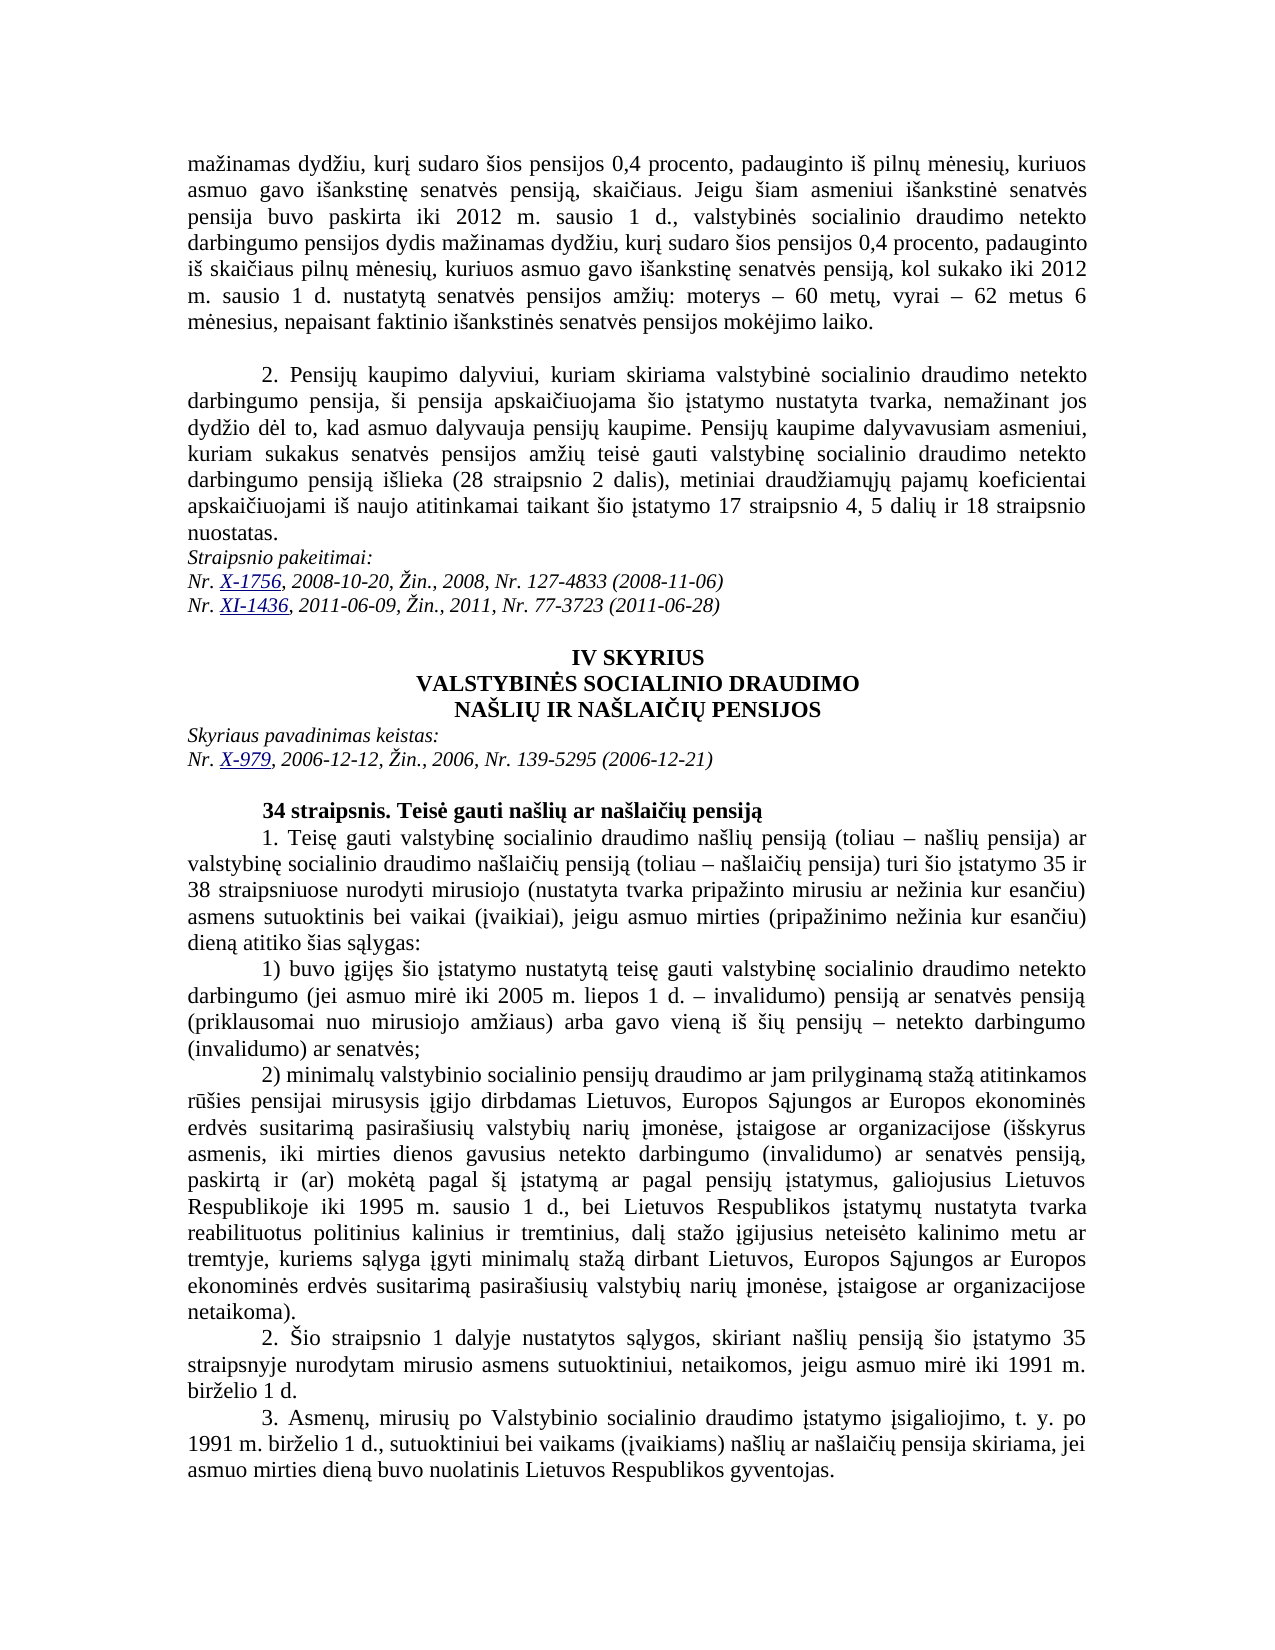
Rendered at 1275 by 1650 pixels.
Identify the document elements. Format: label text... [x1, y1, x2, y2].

text 1. Teisę gauti valstybinę socialinio draudimo našlių pensiją (toliau – našlių pensija) ar valstybinę socialinio draudimo našlaičių pensiją (toliau – našlaičių pensija) turi šio įstatymo 35 ir 38 straipsniuose nurodyti mirusiojo (nustatyta tvarka pripažinto mirusiu ar nežinia kur esančiu) asmens sutuoktinis bei vaikai (įvaikiai), jeigu asmuo mirties (pripažinimo nežinia kur esančiu) dieną atitiko šias sąlygas: [187, 824, 1087, 956]
text 34 straipsnis. Teisė gauti našlių ar našlaičių pensiją [187, 797, 1088, 824]
text Nr. X-979, 2006-12-12, Žin., 2006, Nr. 139-5295 (2006-12-21) [187, 747, 1088, 771]
text mažinamas dydžiu, kurį sudaro šios pensijos 0,4 procento, padauginto iš pilnų mėnesių, kuriuos asmuo gavo išankstinę senatvės pensiją, skaičiaus. Jeigu šiam asmeniui išankstinė senatvės pensija buvo paskirta iki 2012 m. sausio 1 d., valstybinės socialinio draudimo netekto darbingumo pensijos dydis mažinamas dydžiu, kurį sudaro šios pensijos 0,4 procento, padauginto iš skaičiaus pilnų mėnesių, kuriuos asmuo gavo išankstinę senatvės pensiją, kol sukako iki 2012 m. sausio 1 d. nustatytą senatvės pensijos amžių: moterys – 60 metų, vyrai – 62 metus 6 mėnesius, nepaisant faktinio išankstinės senatvės pensijos mokėjimo laiko. [187, 150, 1088, 334]
text Skyriaus pavadinimas keistas: [187, 723, 1088, 747]
text VALSTYBINĖS SOCIALINIO DRAUDIMO [187, 670, 1088, 697]
text Nr. X-1756, 2008-10-20, Žin., 2008, Nr. 127-4833 (2008-11-06) [187, 569, 1088, 593]
text IV SKYRIUS [187, 644, 1088, 670]
text Straipsnio pakeitimai: [187, 545, 1088, 569]
text 2) minimalų valstybinio socialinio pensijų draudimo ar jam prilyginamą stažą atitinkamos rūšies pensijai mirusysis įgijo dirbdamas Lietuvos, Europos Sąjungos ar Europos ekonominės erdvės susitarimą pasirašiusių valstybių narių įmonėse, įstaigose ar organizacijose (išskyrus asmenis, iki mirties dienos gavusius netekto darbingumo (invalidumo) ar senatvės pensiją, paskirtą ir (ar) mokėtą pagal šį įstatymą ar pagal pensijų įstatymus, galiojusius Lietuvos Respublikoje iki 1995 m. sausio 1 d., bei Lietuvos Respublikos įstatymų nustatyta tvarka reabilituotus politinius kalinius ir tremtinius, dalį stažo įgijusius neteisėto kalinimo metu ar tremtyje, kuriems sąlyga įgyti minimalų stažą dirbant Lietuvos, Europos Sąjungos ar Europos ekonominės erdvės susitarimą pasirašiusių valstybių narių įmonėse, įstaigose ar organizacijose netaikoma). [187, 1061, 1087, 1324]
text 1) buvo įgijęs šio įstatymo nustatytą teisę gauti valstybinę socialinio draudimo netekto darbingumo (jei asmuo mirė iki 2005 m. liepos 1 d. – invalidumo) pensiją ar senatvės pensiją (priklausomai nuo mirusiojo amžiaus) arba gavo vieną iš šių pensijų – netekto darbingumo (invalidumo) ar senatvės; [187, 956, 1087, 1061]
text NAŠLIŲ IR NAŠLAIČIŲ PENSIJOS [187, 697, 1088, 723]
text 2. Šio straipsnio 1 dalyje nustatytos sąlygos, skiriant našlių pensiją šio įstatymo 35 straipsnyje nurodytam mirusio asmens sutuoktiniui, netaikomos, jeigu asmuo mirė iki 1991 m. birželio 1 d. [187, 1324, 1087, 1403]
text 2. Pensijų kaupimo dalyviui, kuriam skiriama valstybinė socialinio draudimo netekto darbingumo pensija, ši pensija apskaičiuojama šio įstatymo nustatyta tvarka, nemažinant jos dydžio dėl to, kad asmuo dalyvauja pensijų kaupime. Pensijų kaupime dalyvavusiam asmeniui, kuriam sukakus senatvės pensijos amžių teisė gauti valstybinę socialinio draudimo netekto darbingumo pensiją išlieka (28 straipsnio 2 dalis), metiniai draudžiamųjų pajamų koeficientai apskaičiuojami iš naujo atitinkamai taikant šio įstatymo 17 straipsnio 4, 5 dalių ir 18 straipsnio nuostatas. [187, 361, 1088, 545]
text Nr. XI-1436, 2011-06-09, Žin., 2011, Nr. 77-3723 (2011-06-28) [187, 593, 1087, 617]
text 3. Asmenų, mirusių po Valstybinio socialinio draudimo įstatymo įsigaliojimo, t. y. po 1991 m. birželio 1 d., sutuoktiniui bei vaikams (įvaikiams) našlių ar našlaičių pensija skiriama, jei asmuo mirties dieną buvo nuolatinis Lietuvos Respublikos gyventojas. [187, 1403, 1087, 1483]
